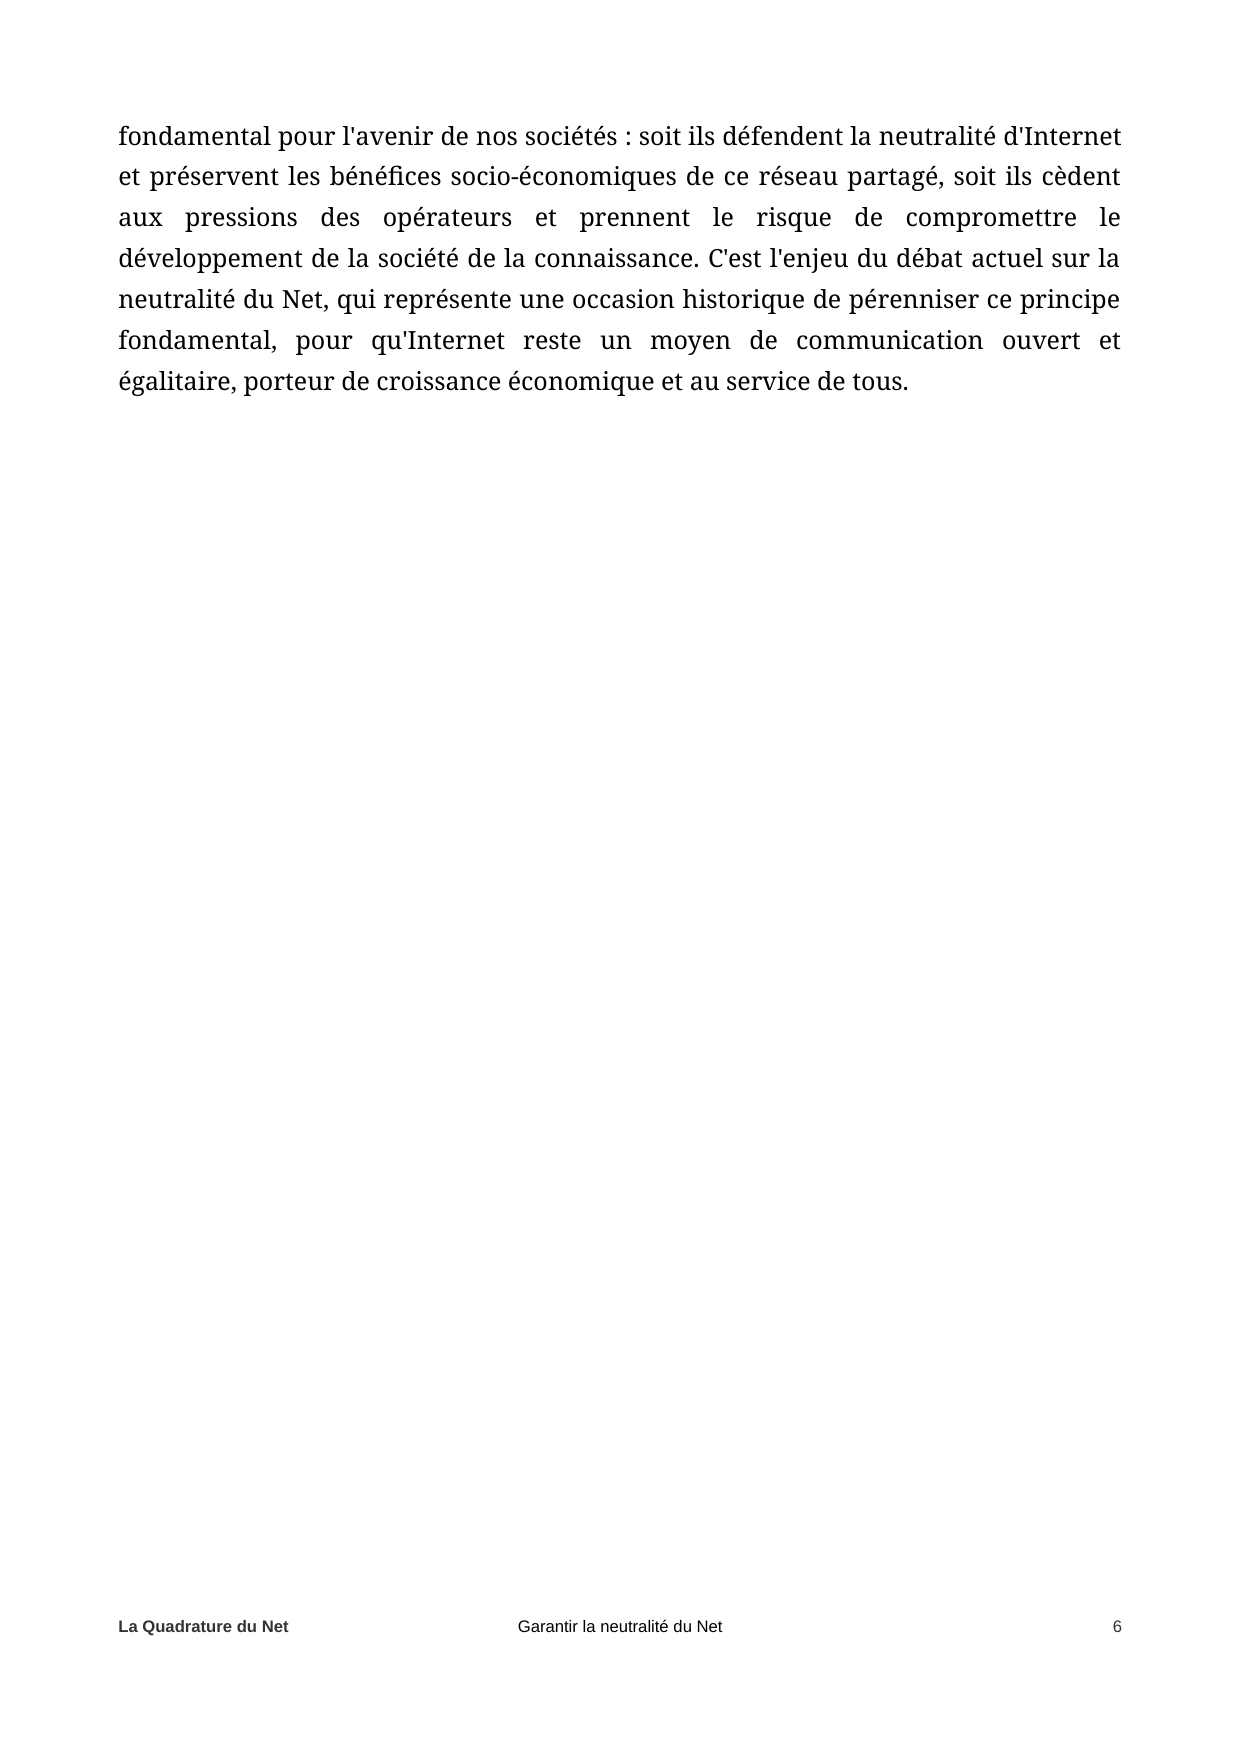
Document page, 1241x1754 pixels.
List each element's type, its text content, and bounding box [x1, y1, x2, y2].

text fondamental pour l'avenir de nos sociétés : soit ils défendent la neutralité d'Internet et préservent les bénéfices socio-économiques de ce réseau partagé, soit ils cèdent aux pressions des opérateurs et prennent le risque de compromettre le développement de la société de la connaissance. C'est l'enjeu du débat actuel sur la neutralité du Net, qui représente une occasion historique de pérenniser ce principe fondamental, pour qu'Internet reste un moyen de communication ouvert et égalitaire, porteur de croissance économique et au service de tous. [118, 118, 1122, 397]
